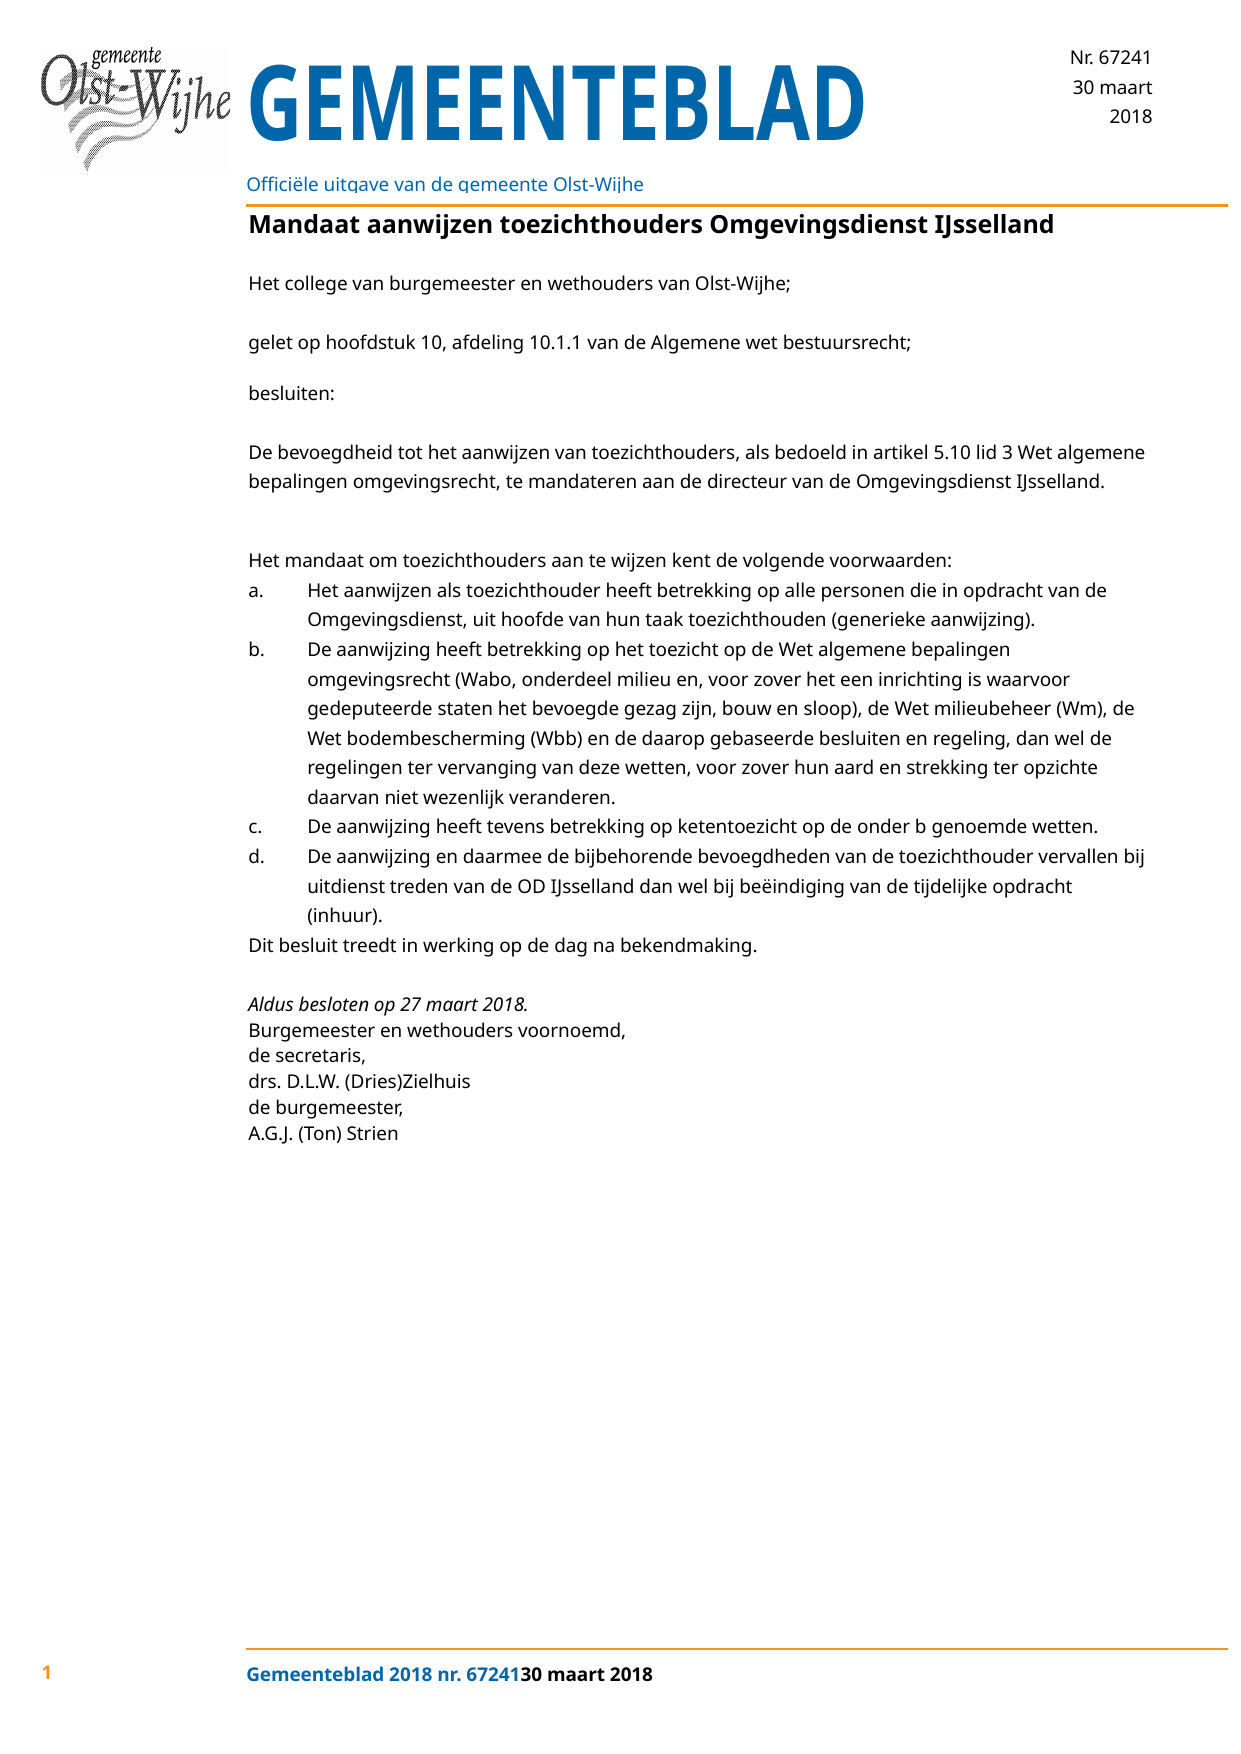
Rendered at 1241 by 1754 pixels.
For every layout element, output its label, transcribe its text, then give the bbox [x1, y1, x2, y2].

text Burgemeester en wethouders voornoemd, [248, 1017, 1152, 1043]
list De aanwijzing en daarmee de bijbehorende bevoegdheden van de toezichthouder vervallen bij uitdienst treden van de OD IJsselland dan wel bij beëindiging van de tijdelijke opdracht (inhuur). [248, 843, 1152, 928]
text de secretaris, [248, 1043, 1152, 1068]
text Het college van burgemeester en wethouders van Olst-Wijhe; [248, 270, 1152, 296]
picture [41, 47, 231, 172]
list Het aanwijzen als toezichthouder heeft betrekking op alle personen die in opdracht van de Omgevingsdienst, uit hoofde van hun taak toezichthouden (generieke aanwijzing). [248, 577, 1152, 632]
text Mandaat aanwijzen toezichthouders Omgevingsdienst IJsselland [248, 207, 1152, 241]
text besluiten: [248, 380, 1152, 406]
text drs. D.L.W. (Dries)Zielhuis [248, 1068, 1152, 1094]
text gelet op hoofdstuk 10, afdeling 10.1.1 van de Algemene wet bestuursrecht; [248, 329, 1152, 355]
text De bevoegdheid tot het aanwijzen van toezichthouders, als bedoeld in artikel 5.10 lid 3 Wet algemene bepalingen omgevingsrecht, te mandateren aan de directeur van de Omgevingsdienst IJsselland. [248, 439, 1152, 494]
text de burgemeester, [248, 1094, 1152, 1120]
list De aanwijzing heeft betrekking op het toezicht op de Wet algemene bepalingen omgevingsrecht (Wabo, onderdeel milieu en, voor zover het een inrichting is waarvoor gedeputeerde staten het bevoegde gezag zijn, bouw en sloop), de Wet milieubeheer (Wm), de Wet bodembescherming (Wbb) en de daarop gebaseerde besluiten en regeling, dan wel de regelingen ter vervanging van deze wetten, voor zover hun aard en strekking ter opzichte daarvan niet wezenlijk veranderen. [248, 636, 1152, 810]
list De aanwijzing heeft tevens betrekking op ketentoezicht op de onder b genoemde wetten. [248, 814, 1152, 839]
text Het mandaat om toezichthouders aan te wijzen kent de volgende voorwaarden: [248, 547, 1152, 573]
text A.G.J. (Ton) Strien [248, 1120, 1152, 1146]
text Aldus besloten op 27 maart 2018. [248, 991, 1152, 1017]
text Dit besluit treedt in werking op de dag na bekendmaking. [248, 932, 1152, 958]
